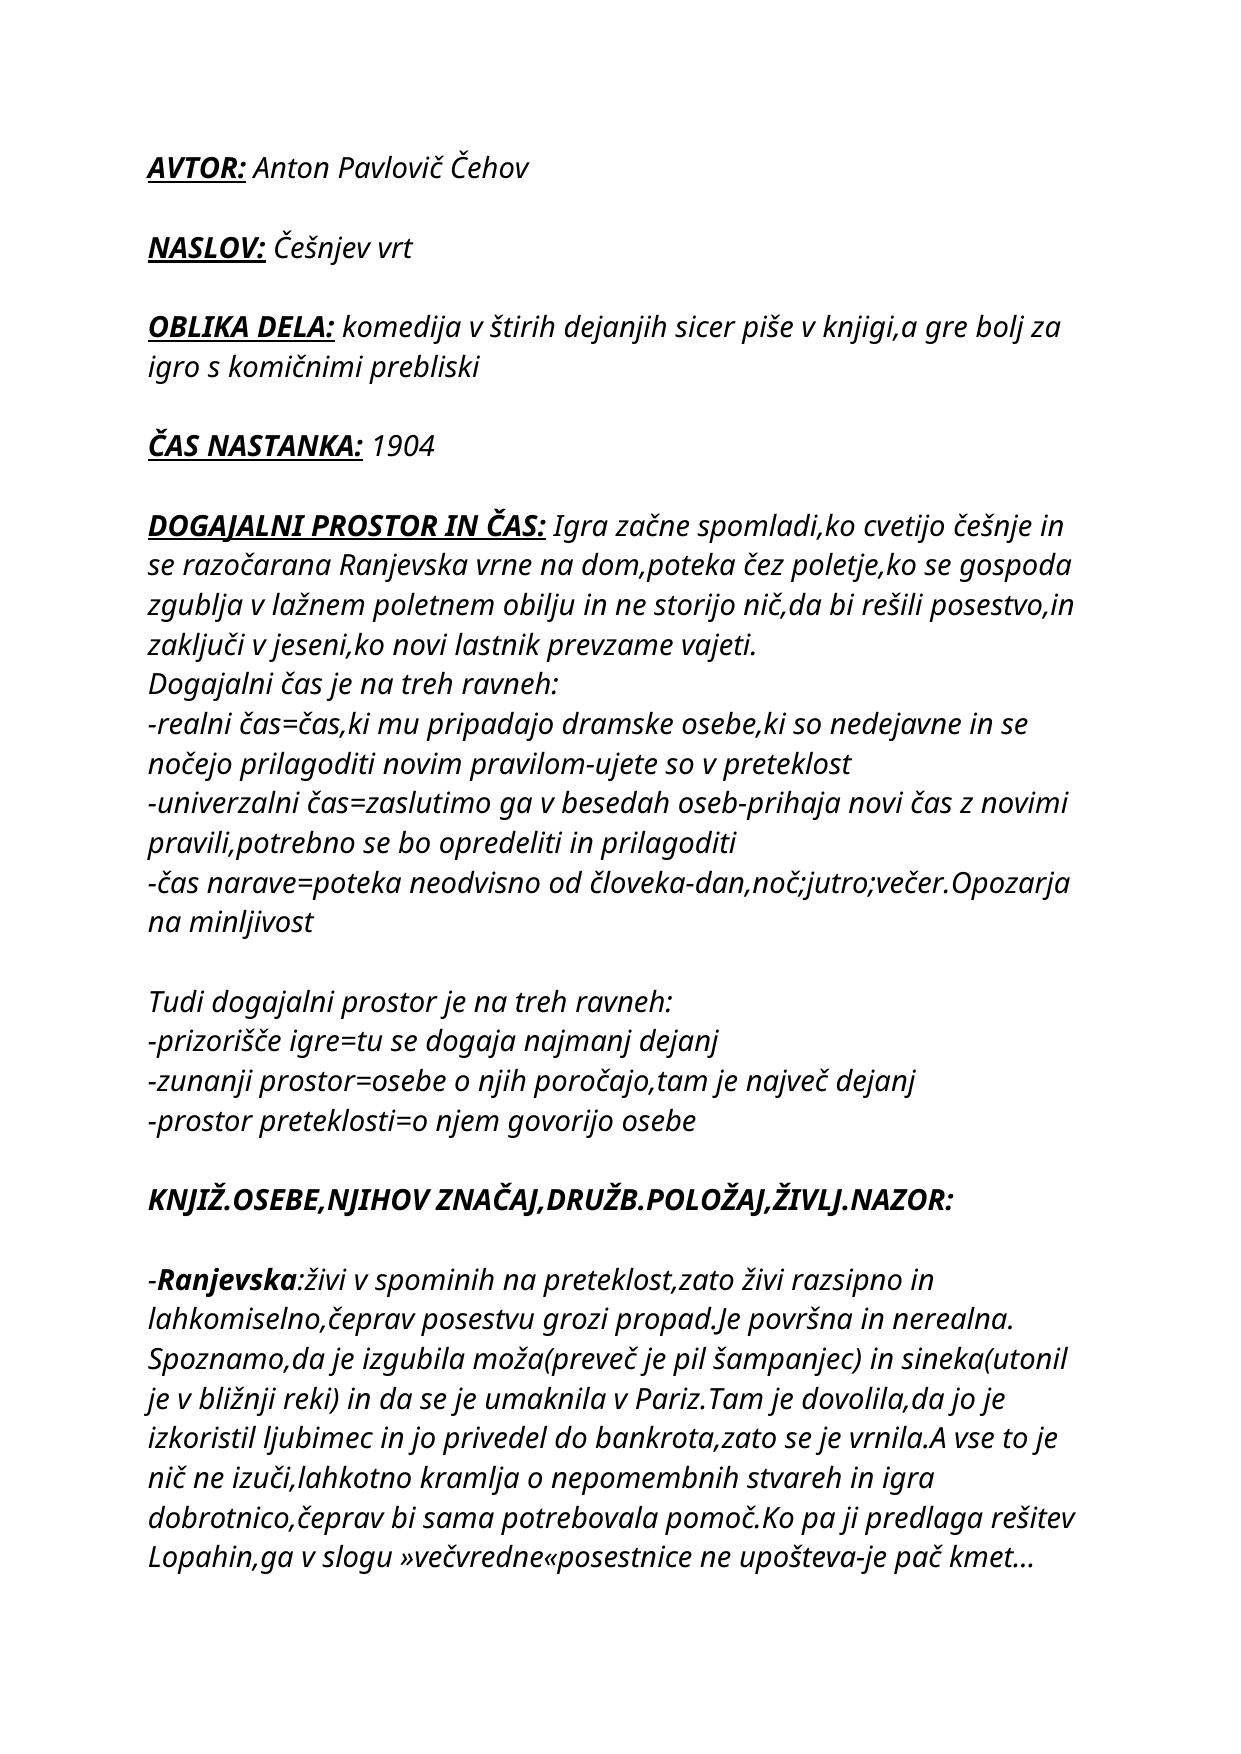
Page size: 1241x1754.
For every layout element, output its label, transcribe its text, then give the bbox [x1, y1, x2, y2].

text -Ranjevska:živi v spominih na preteklost,zato živi razsipno in lahkomiselno,čeprav posestvu grozi propad.Je površna in nerealna. [148, 1259, 1093, 1338]
text -univerzalni čas=zaslutimo ga v besedah oseb-prihaja novi čas z novimi pravili,potrebno se bo opredeliti in prilagoditi [148, 783, 1093, 862]
text AVTOR: Anton Pavlovič Čehov [148, 148, 1093, 187]
text NASLOV: Češnjev vrt [148, 227, 1093, 267]
text -realni čas=čas,ki mu pripadajo dramske osebe,ki so nedejavne in se nočejo prilagoditi novim pravilom-ujete so v preteklost [148, 703, 1093, 783]
text Spoznamo,da je izgubila moža(preveč je pil šampanjec) in sineka(utonil je v bližnji reki) in da se je umaknila v Pariz.Tam je dovolila,da jo je izkoristil ljubimec in jo privedel do bankrota,zato se je vrnila.A vse to je nič ne izuči,lahkotno kramlja o nepomembnih stvareh in igra dobrotnico,čeprav bi sama potrebovala pomoč.Ko pa ji predlaga rešitev Lopahin,ga v slogu »večvredne«posestnice ne upošteva-je pač kmet… [148, 1338, 1093, 1576]
text -zunanji prostor=osebe o njih poročajo,tam je največ dejanj [148, 1060, 1093, 1100]
text OBLIKA DELA: komedija v štirih dejanjih sicer piše v knjigi,a gre bolj za igro s komičnimi prebliski [148, 306, 1093, 386]
text -čas narave=poteka neodvisno od človeka-dan,noč;jutro;večer.Opozarja na minljivost [148, 862, 1093, 941]
text ČAS NASTANKA: 1904 [148, 425, 1093, 465]
text Dogajalni čas je na treh ravneh: [148, 663, 1093, 703]
text Tudi dogajalni prostor je na treh ravneh: [148, 981, 1093, 1021]
text -prizorišče igre=tu se dogaja najmanj dejanj [148, 1021, 1093, 1060]
text DOGAJALNI PROSTOR IN ČAS: Igra začne spomladi,ko cvetijo češnje in se razočarana Ranjevska vrne na dom,poteka čez poletje,ko se gospoda zgublja v lažnem poletnem obilju in ne storijo nič,da bi rešili posestvo,in zaključi v jeseni,ko novi lastnik prevzame vajeti. [148, 505, 1093, 663]
text -prostor preteklosti=o njem govorijo osebe [148, 1100, 1093, 1140]
text KNJIŽ.OSEBE,NJIHOV ZNAČAJ,DRUŽB.POLOŽAJ,ŽIVLJ.NAZOR: [148, 1179, 1093, 1219]
